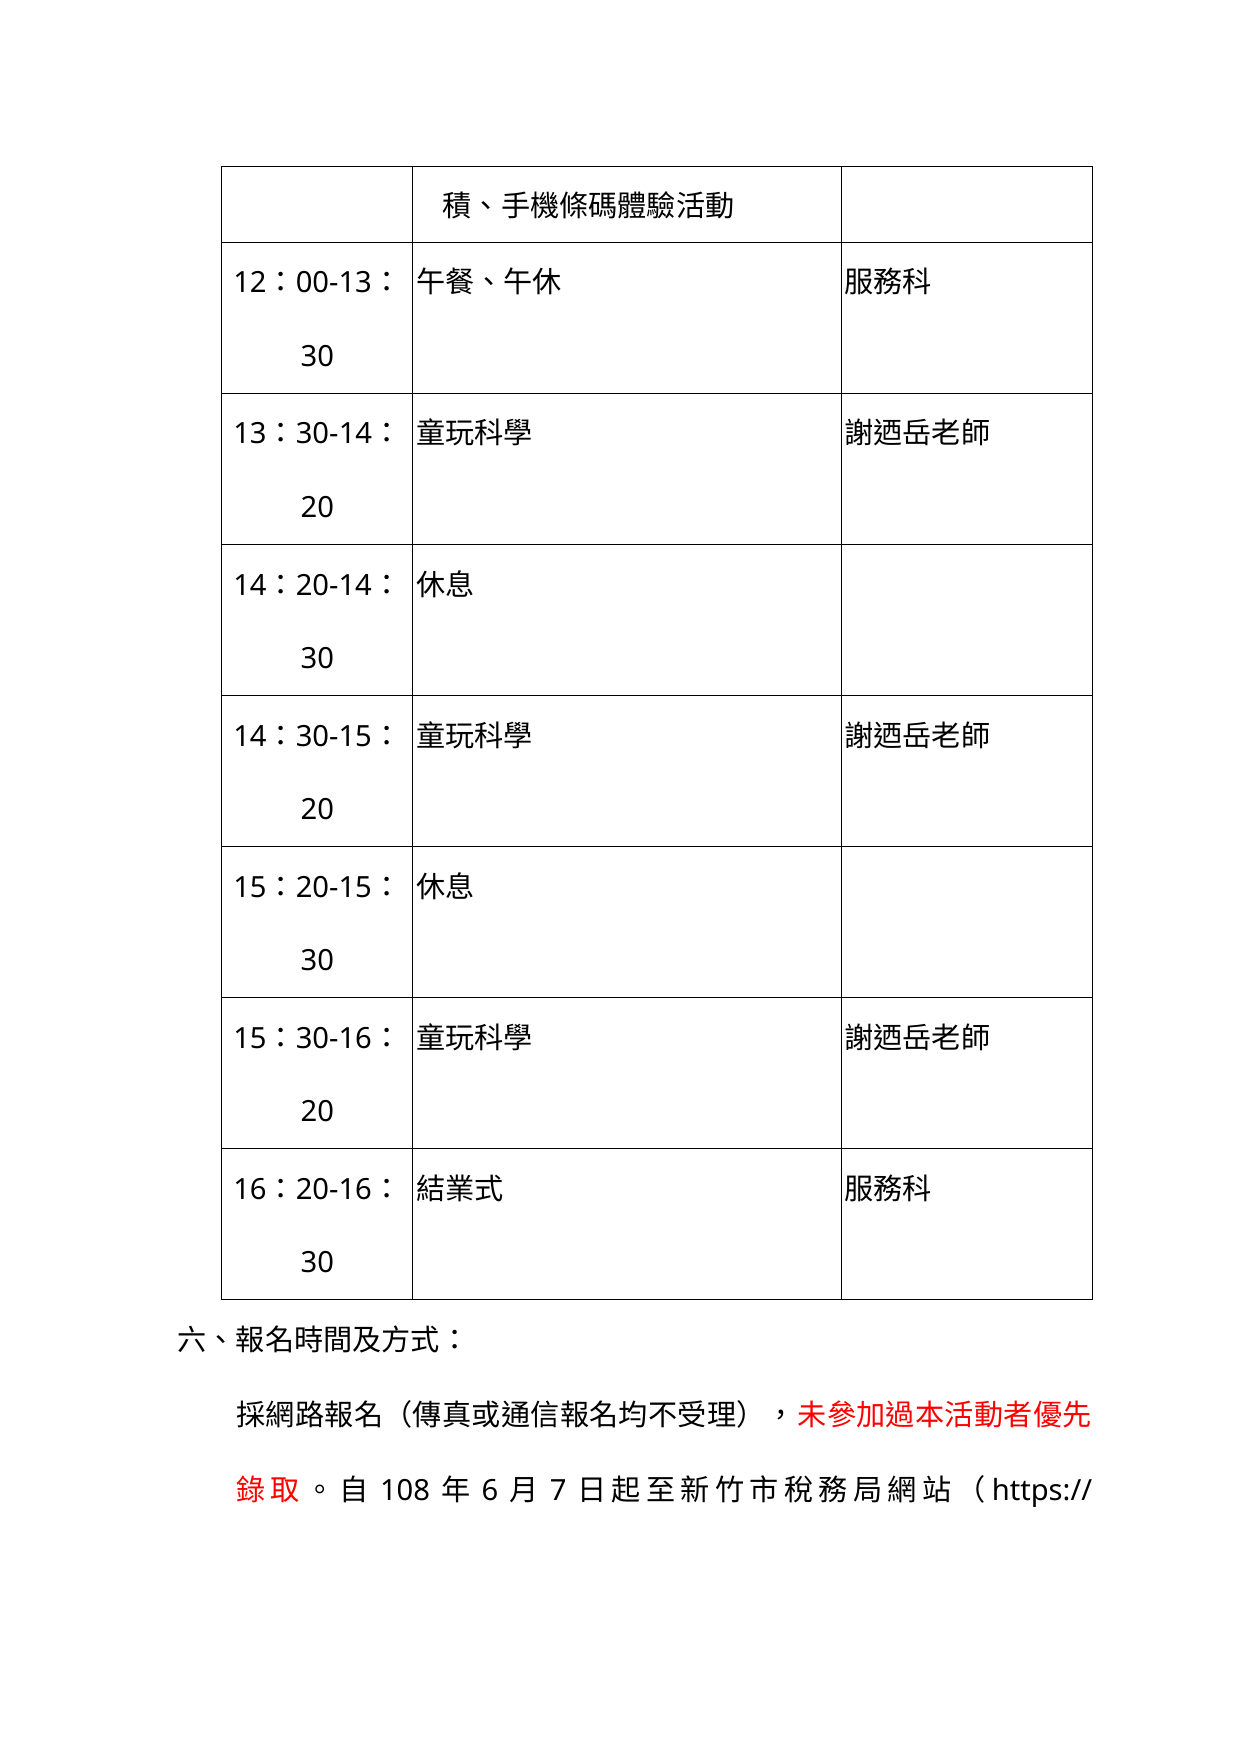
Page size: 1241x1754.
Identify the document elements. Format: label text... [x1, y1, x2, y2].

table_cell 休息 [413, 847, 841, 997]
table_cell 14：30-15：20 [222, 696, 412, 846]
table_cell [842, 847, 1092, 997]
table_cell 童玩科學 [413, 394, 841, 544]
table_cell [222, 167, 412, 242]
table_cell [842, 167, 1092, 242]
text 六、報名時間及方式： [177, 1300, 1092, 1375]
text 採網路報名（傳真或通信報名均不受理），未參加過本活動者優先錄取。自108年6月7日起至新竹市稅務局網站（https:// [236, 1375, 1092, 1525]
table_cell 謝迺岳老師 [842, 696, 1092, 846]
table_cell 14：20-14：30 [222, 545, 412, 695]
table_cell 服務科 [842, 1149, 1092, 1299]
table_cell 積、手機條碼體驗活動 [413, 167, 841, 242]
table_cell 13：30-14：20 [222, 394, 412, 544]
table_cell 謝迺岳老師 [842, 394, 1092, 544]
table_cell 童玩科學 [413, 696, 841, 846]
table_cell 16：20-16：30 [222, 1149, 412, 1299]
table_cell 15：30-16：20 [222, 998, 412, 1148]
table_cell 童玩科學 [413, 998, 841, 1148]
table_cell 服務科 [842, 243, 1092, 393]
table_cell 結業式 [413, 1149, 841, 1299]
table_cell [842, 545, 1092, 695]
table_cell 謝迺岳老師 [842, 998, 1092, 1148]
table_cell 15：20-15：30 [222, 847, 412, 997]
table_cell 12：00-13：30 [222, 243, 412, 393]
table_cell 午餐、午休 [413, 243, 841, 393]
table_cell 休息 [413, 545, 841, 695]
